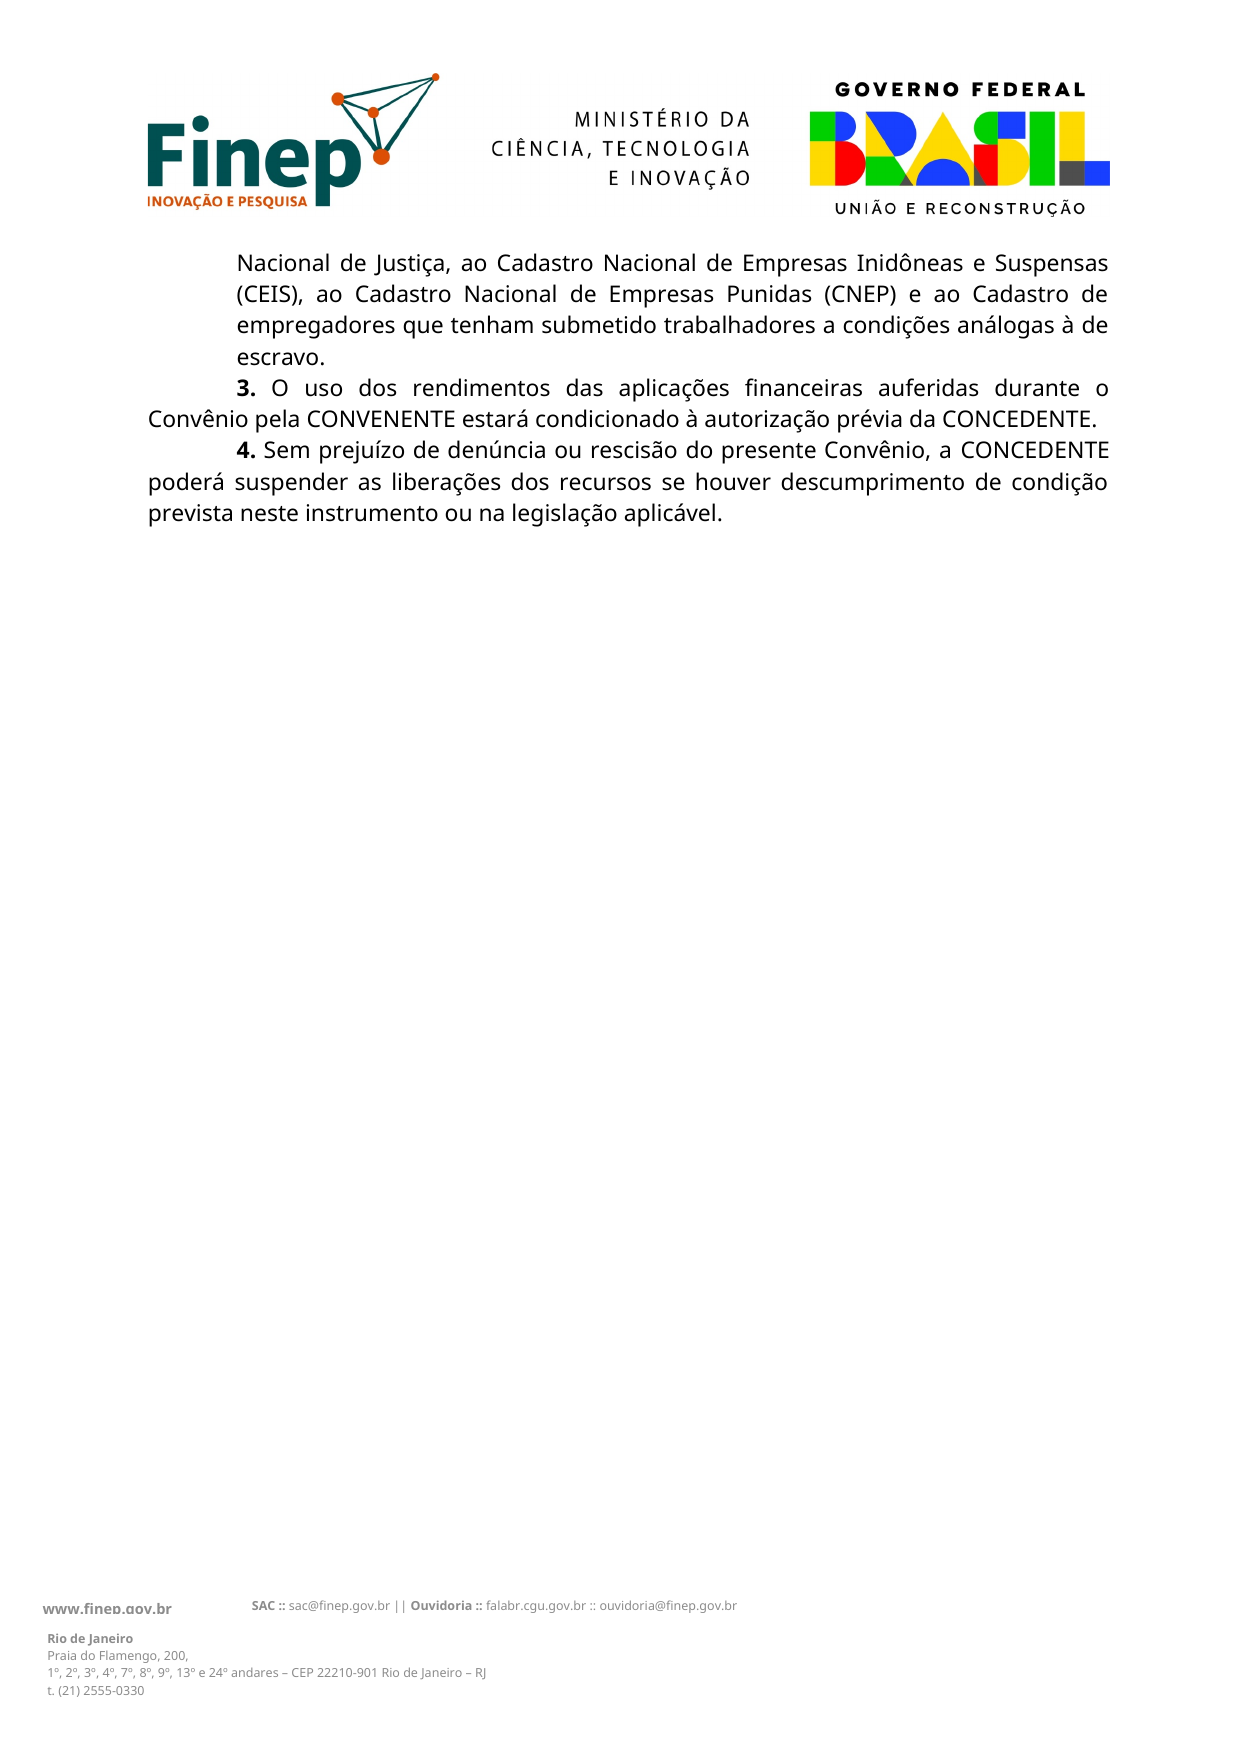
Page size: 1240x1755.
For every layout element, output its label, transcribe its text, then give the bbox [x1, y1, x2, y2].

list 3. O uso dos rendimentos das aplicações financeiras auferidas durante o Convênio pela CONVENENTE estará condicionado à autorização prévia da CONCEDENTE. [148, 372, 1110, 434]
text Nacional de Justiça, ao Cadastro Nacional de Empresas Inidôneas e Suspensas (CEIS), ao Cadastro Nacional de Empresas Punidas (CNEP) e ao Cadastro de empregadores que tenham submetido trabalhadores a condições análogas à de escravo. [236, 247, 1110, 372]
text 4. Sem prejuízo de denúncia ou rescisão do presente Convênio, a CONCEDENTE poderá suspender as liberações dos recursos se houver descumprimento de condição prevista neste instrumento ou na legislação aplicável. [148, 434, 1110, 528]
